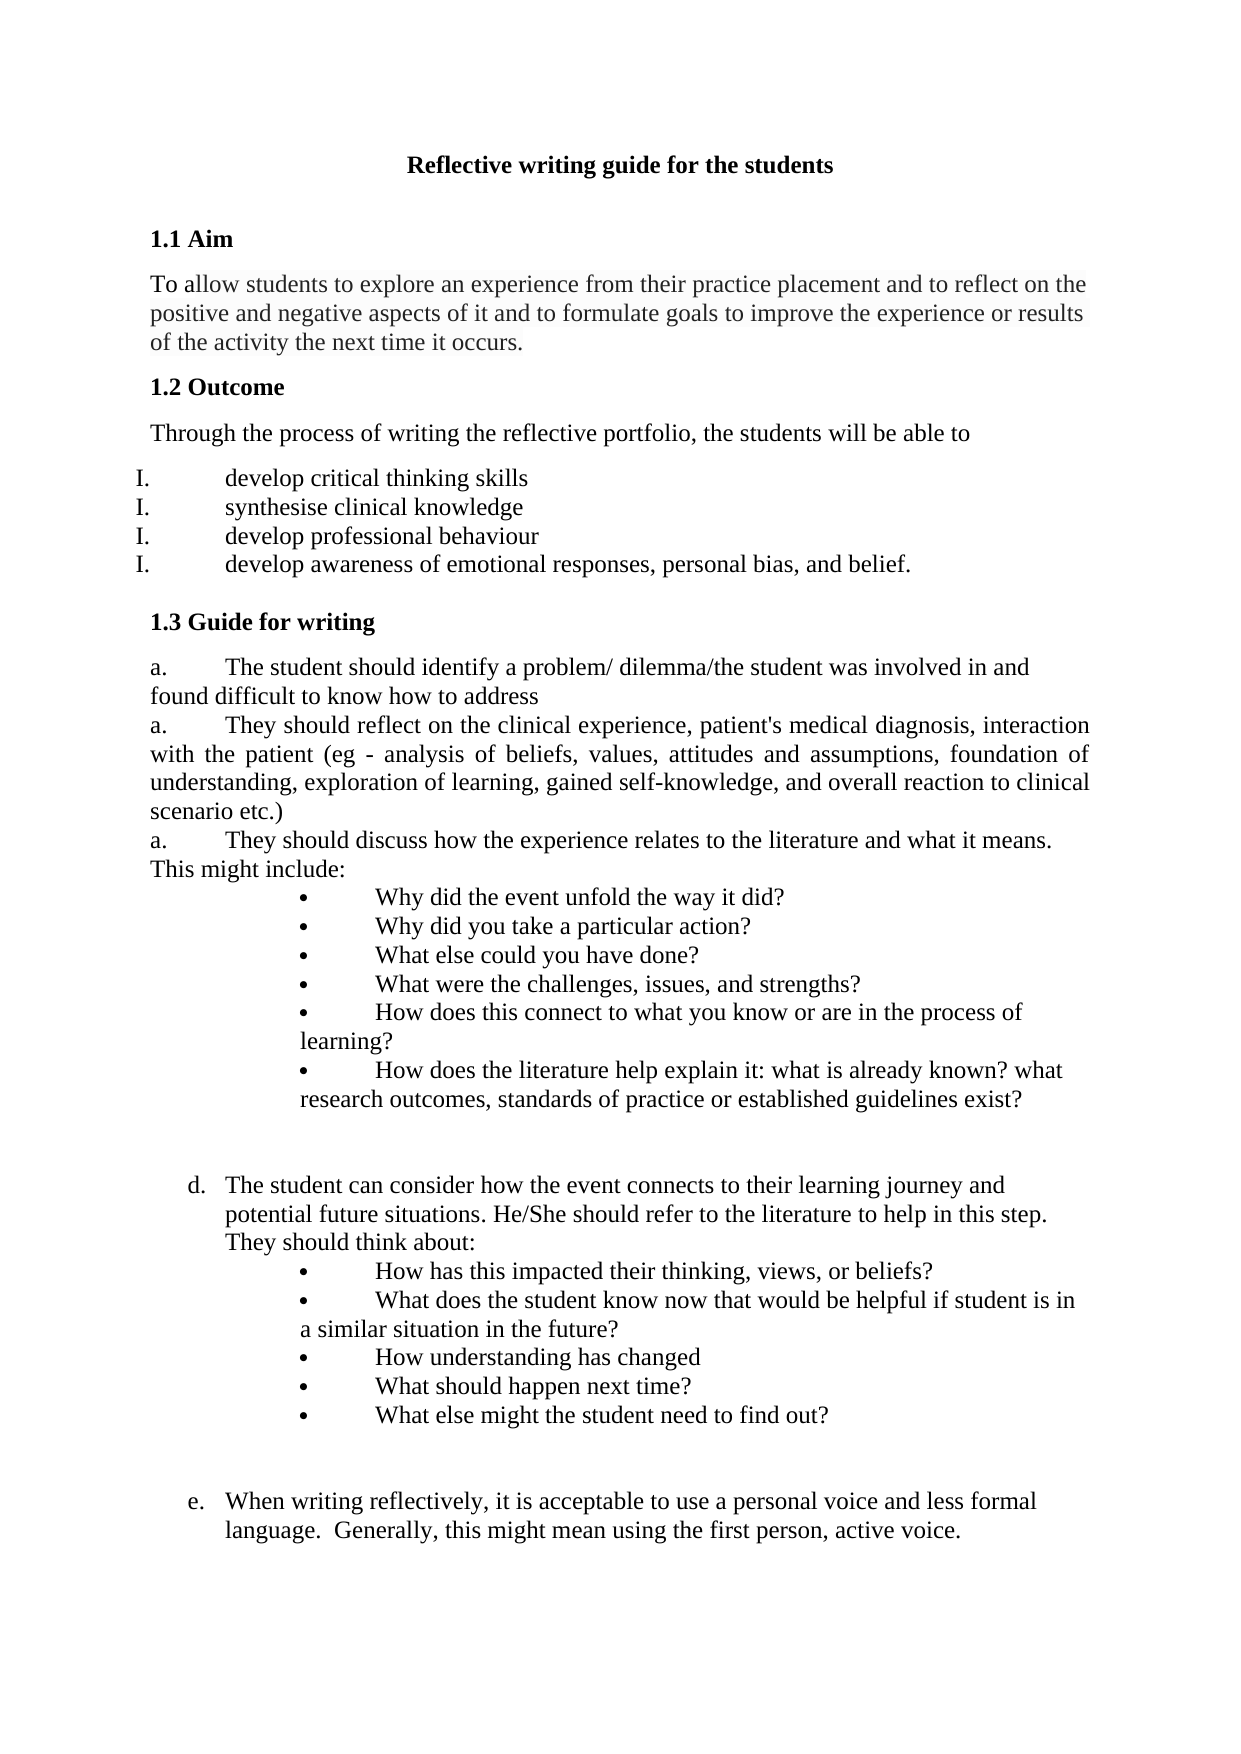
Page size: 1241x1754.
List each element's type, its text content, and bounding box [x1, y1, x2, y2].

list What else might the student need to find out? [300, 1400, 1090, 1429]
text Through the process of writing the reflective portfolio, the students will be able to [150, 418, 1090, 447]
list develop professional behaviour [150, 521, 1090, 549]
list They should discuss how the experience relates to the literature and what it means. This might include: [150, 825, 1090, 882]
list develop awareness of emotional responses, personal bias, and belief. [150, 549, 1090, 578]
list How does this connect to what you know or are in the process of learning? [300, 997, 1090, 1055]
list When writing reflectively, it is acceptable to use a personal voice and less formal language. Generally, this might mean using the first person, active voice. [187, 1486, 1090, 1544]
list synthesise clinical knowledge [150, 492, 1090, 521]
text 1.2 Outcome [150, 372, 1090, 401]
list They should reflect on the clinical experience, patient's medical diagnosis, interaction with the patient (eg - analysis of beliefs, values, attitudes and assumptions, foundation of understanding, exploration of learning, gained self-knowledge, and overall reaction to clinical scenario etc.) [150, 710, 1090, 825]
list What does the student know now that would be helpful if student is in a similar situation in the future? [300, 1285, 1090, 1342]
list develop critical thinking skills [150, 463, 1090, 492]
text To allow students to explore an experience from their practice placement and to reflect on the positive and negative aspects of it and to formulate goals to improve the experience or results of the activity the next time it occurs. [150, 269, 1090, 356]
text 1.1 Aim [150, 224, 1090, 253]
list What should happen next time? [300, 1371, 1090, 1400]
list How does the literature help explain it: what is already known? what research outcomes, standards of practice or established guidelines exist? [300, 1055, 1090, 1112]
list How understanding has changed [300, 1342, 1090, 1371]
list What were the challenges, issues, and strengths? [300, 969, 1090, 997]
list What else could you have done? [300, 940, 1090, 969]
text Reflective writing guide for the students [150, 150, 1090, 179]
list How has this impacted their thinking, views, or beliefs? [300, 1256, 1090, 1285]
list Why did the event unfold the way it did? [300, 882, 1090, 911]
list The student can consider how the event connects to their learning journey and potential future situations. He/She should refer to the literature to help in this step. They should think about: [187, 1170, 1090, 1256]
list Why did you take a particular action? [300, 911, 1090, 940]
list The student should identify a problem/ dilemma/the student was involved in and found difficult to know how to address [150, 652, 1090, 710]
text 1.3 Guide for writing [150, 607, 1090, 636]
